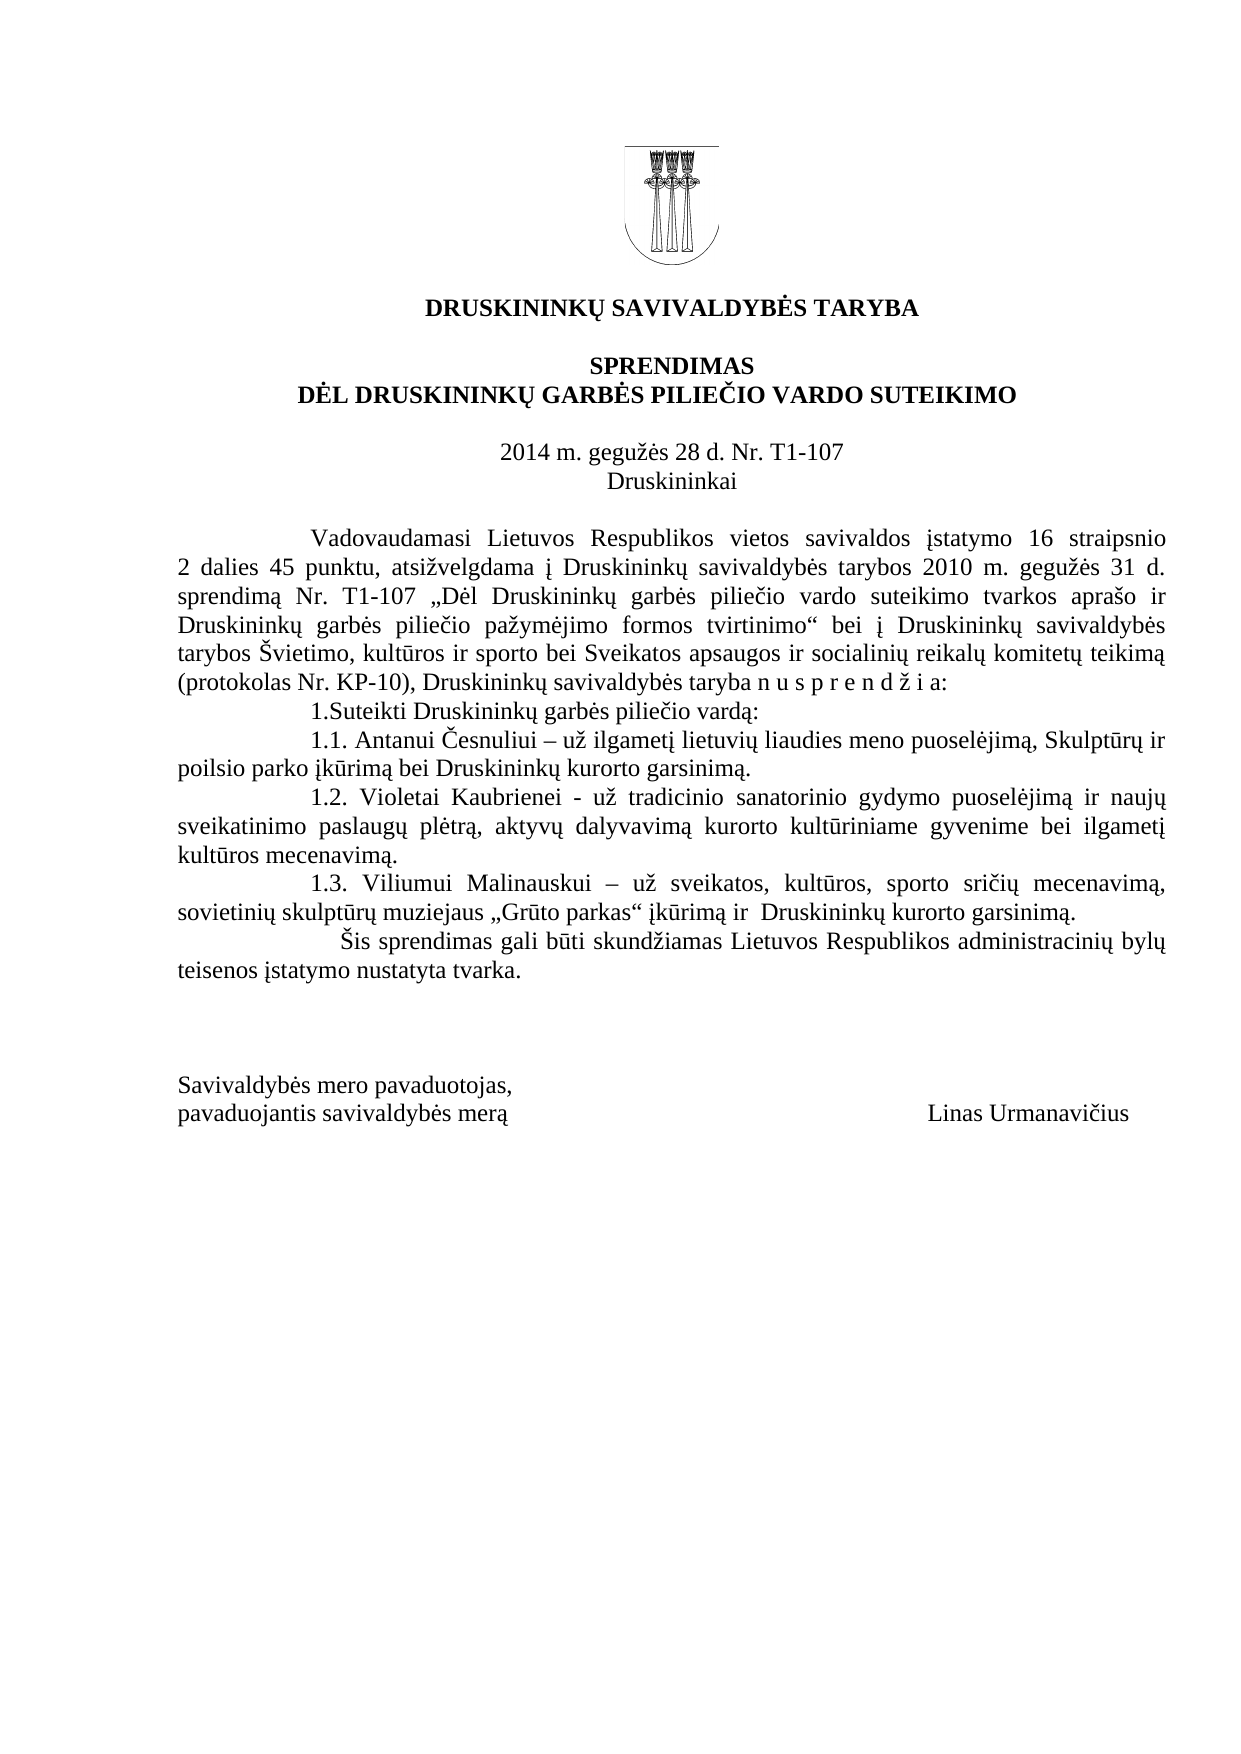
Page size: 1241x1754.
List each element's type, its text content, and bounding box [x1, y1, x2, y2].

text SPRENDIMAS [177, 351, 1167, 380]
text Vadovaudamasi Lietuvos Respublikos vietos savivaldos įstatymo 16 straipsnio 2 dalies 45 punktu, atsižvelgdama į Druskininkų savivaldybės tarybos 2010 m. gegužės 31 d. sprendimą Nr. T1-107 „Dėl Druskininkų garbės piliečio vardo suteikimo tvarkos aprašo ir Druskininkų garbės piliečio pažymėjimo formos tvirtinimo“ bei į Druskininkų savivaldybės tarybos Švietimo, kultūros ir sporto bei Sveikatos apsaugos ir socialinių reikalų komitetų teikimą (protokolas Nr. KP-10), Druskininkų savivaldybės taryba n u s p r e n d ž i a: [177, 523, 1167, 696]
text Druskininkai [177, 466, 1167, 495]
text 1.2. Violetai Kaubrienei - už tradicinio sanatorinio gydymo puoselėjimą ir naujų sveikatinimo paslaugų plėtrą, aktyvų dalyvavimą kurorto kultūriniame gyvenime bei ilgametį kultūros mecenavimą. [177, 782, 1167, 868]
text 1.1. Antanui Česnuliui – už ilgametį lietuvių liaudies meno puoselėjimą, Skulptūrų ir poilsio parko įkūrimą bei Druskininkų kurorto garsinimą. [177, 725, 1167, 782]
text DĖL DRUSKININKŲ GARBĖS PILIEČIO VARDO SUTEIKIMO [177, 380, 1138, 408]
text Savivaldybės mero pavaduotojas, [177, 1070, 1167, 1098]
text 1.Suteikti Druskininkų garbės piliečio vardą: [177, 696, 1167, 725]
text 1.3. Viliumui Malinauskui – už sveikatos, kultūros, sporto sričių mecenavimą, sovietinių skulptūrų muziejaus „Grūto parkas“ įkūrimą ir Druskininkų kurorto garsinimą. [177, 868, 1167, 926]
text DRUSKININKŲ SAVIVALDYBĖS TARYBA [177, 293, 1167, 322]
text 2014 m. gegužės 28 d. Nr. T1-107 [177, 437, 1167, 466]
text pavaduojantis savivaldybės merą Linas Urmanavičius [177, 1098, 1167, 1156]
text Šis sprendimas gali būti skundžiamas Lietuvos Respublikos administracinių bylų teisenos įstatymo nustatyta tvarka. [177, 926, 1167, 983]
